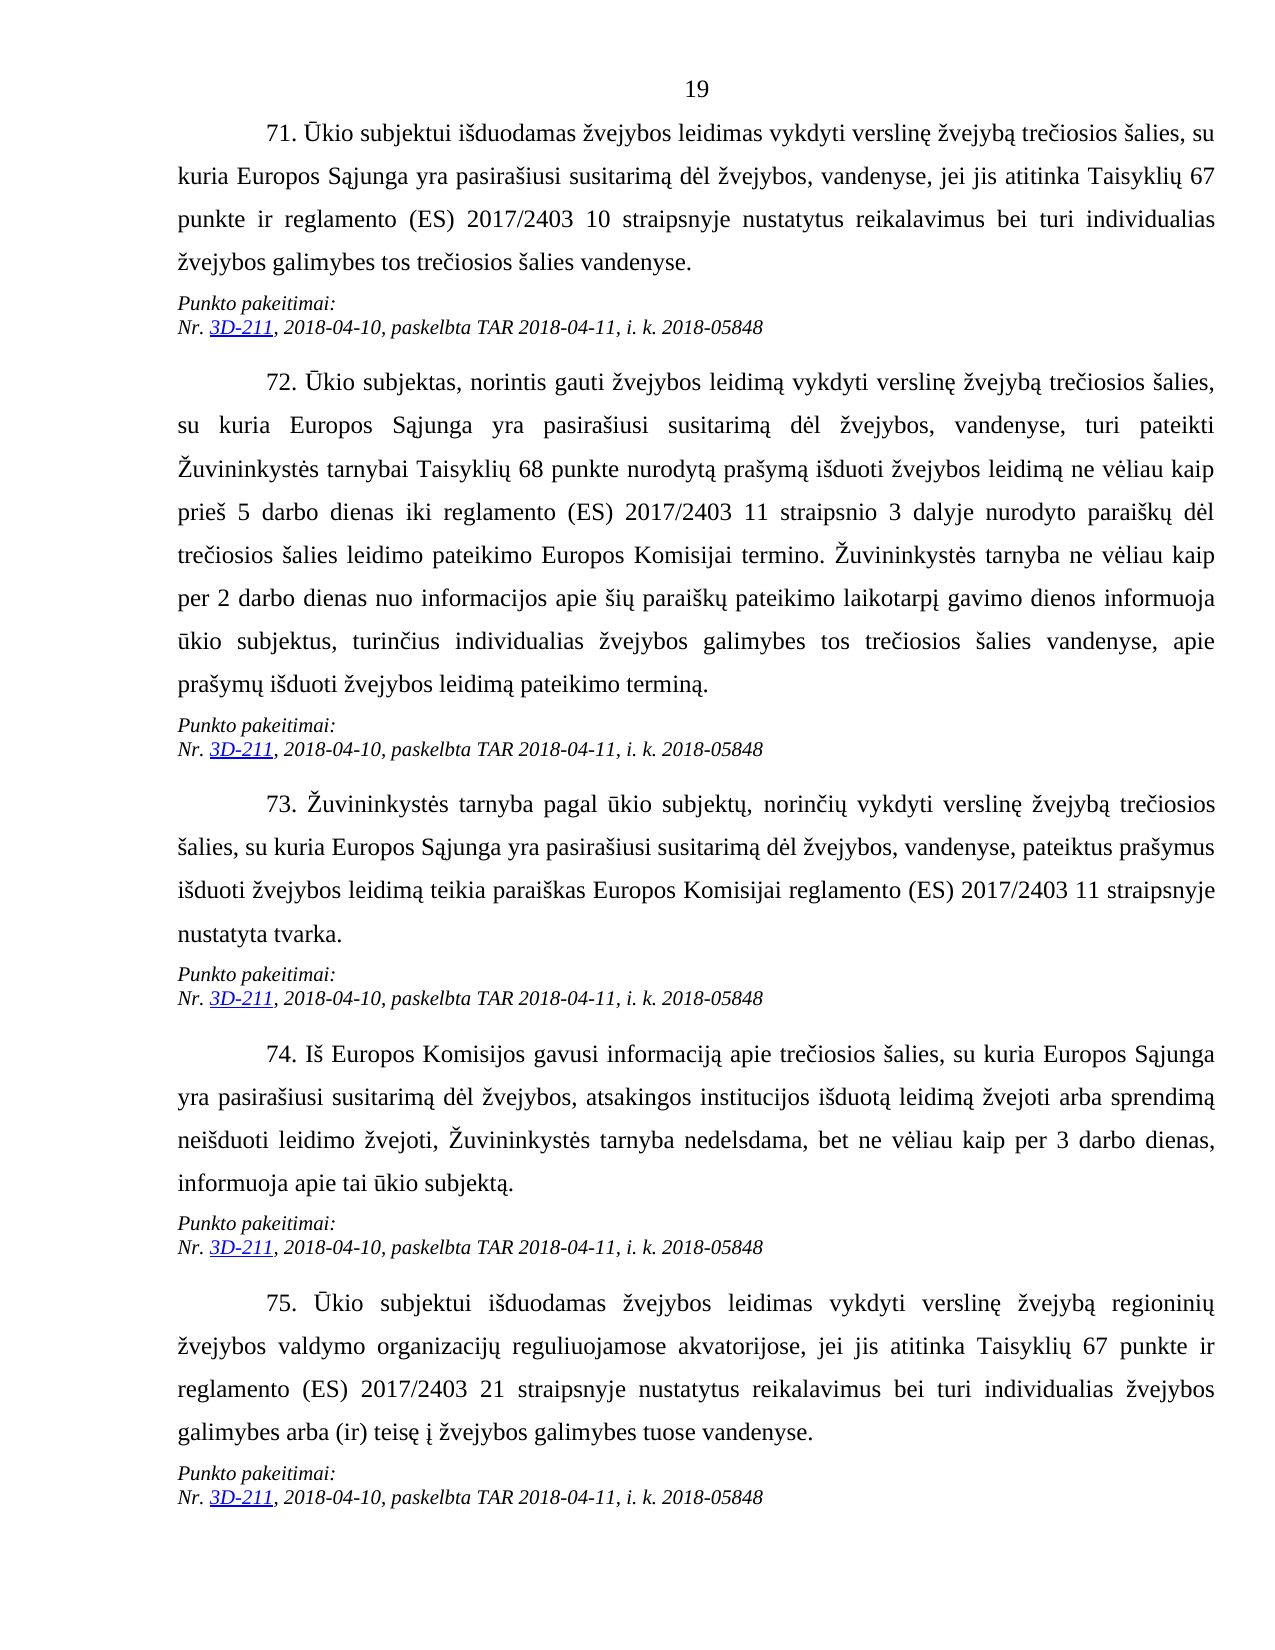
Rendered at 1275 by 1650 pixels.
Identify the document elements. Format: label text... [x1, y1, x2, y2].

text Nr. 3D-211, 2018-04-10, paskelbta TAR 2018-04-11, i. k. 2018-05848 [177, 737, 1216, 761]
text 74. Iš Europos Komisijos gavusi informaciją apie trečiosios šalies, su kuria Europos Sąjunga yra pasirašiusi susitarimą dėl žvejybos, atsakingos institucijos išduotą leidimą žvejoti arba sprendimą neišduoti leidimo žvejoti, Žuvininkystės tarnyba nedelsdama, bet ne vėliau kaip per 3 darbo dienas, informuoja apie tai ūkio subjektą. [177, 1039, 1216, 1197]
text Nr. 3D-211, 2018-04-10, paskelbta TAR 2018-04-11, i. k. 2018-05848 [177, 1235, 1216, 1259]
text Nr. 3D-211, 2018-04-10, paskelbta TAR 2018-04-11, i. k. 2018-05848 [177, 986, 1216, 1010]
text Nr. 3D-211, 2018-04-10, paskelbta TAR 2018-04-11, i. k. 2018-05848 [177, 1485, 1216, 1509]
text 71. Ūkio subjektui išduodamas žvejybos leidimas vykdyti verslinę žvejybą trečiosios šalies, su kuria Europos Sąjunga yra pasirašiusi susitarimą dėl žvejybos, vandenyse, jei jis atitinka Taisyklių 67 punkte ir reglamento (ES) 2017/2403 10 straipsnyje nustatytus reikalavimus bei turi individualias žvejybos galimybes tos trečiosios šalies vandenyse. [177, 118, 1216, 276]
text Punkto pakeitimai: [177, 712, 1216, 737]
text Punkto pakeitimai: [177, 962, 1216, 986]
text 73. Žuvininkystės tarnyba pagal ūkio subjektų, norinčių vykdyti verslinę žvejybą trečiosios šalies, su kuria Europos Sąjunga yra pasirašiusi susitarimą dėl žvejybos, vandenyse, pateiktus prašymus išduoti žvejybos leidimą teikia paraiškas Europos Komisijai reglamento (ES) 2017/2403 11 straipsnyje nustatyta tvarka. [177, 789, 1216, 947]
text Nr. 3D-211, 2018-04-10, paskelbta TAR 2018-04-11, i. k. 2018-05848 [177, 315, 1216, 339]
text Punkto pakeitimai: [177, 291, 1216, 315]
text Punkto pakeitimai: [177, 1211, 1216, 1235]
text Punkto pakeitimai: [177, 1461, 1216, 1485]
text 72. Ūkio subjektas, norintis gauti žvejybos leidimą vykdyti verslinę žvejybą trečiosios šalies, su kuria Europos Sąjunga yra pasirašiusi susitarimą dėl žvejybos, vandenyse, turi pateikti Žuvininkystės tarnybai Taisyklių 68 punkte nurodytą prašymą išduoti žvejybos leidimą ne vėliau kaip prieš 5 darbo dienas iki reglamento (ES) 2017/2403 11 straipsnio 3 dalyje nurodyto paraiškų dėl trečiosios šalies leidimo pateikimo Europos Komisijai termino. Žuvininkystės tarnyba ne vėliau kaip per 2 darbo dienas nuo informacijos apie šių paraiškų pateikimo laikotarpį gavimo dienos informuoja ūkio subjektus, turinčius individualias žvejybos galimybes tos trečiosios šalies vandenyse, apie prašymų išduoti žvejybos leidimą pateikimo terminą. [177, 367, 1216, 698]
text 75. Ūkio subjektui išduodamas žvejybos leidimas vykdyti verslinę žvejybą regioninių žvejybos valdymo organizacijų reguliuojamose akvatorijose, jei jis atitinka Taisyklių 67 punkte ir reglamento (ES) 2017/2403 21 straipsnyje nustatytus reikalavimus bei turi individualias žvejybos galimybes arba (ir) teisę į žvejybos galimybes tuose vandenyse. [177, 1288, 1216, 1446]
